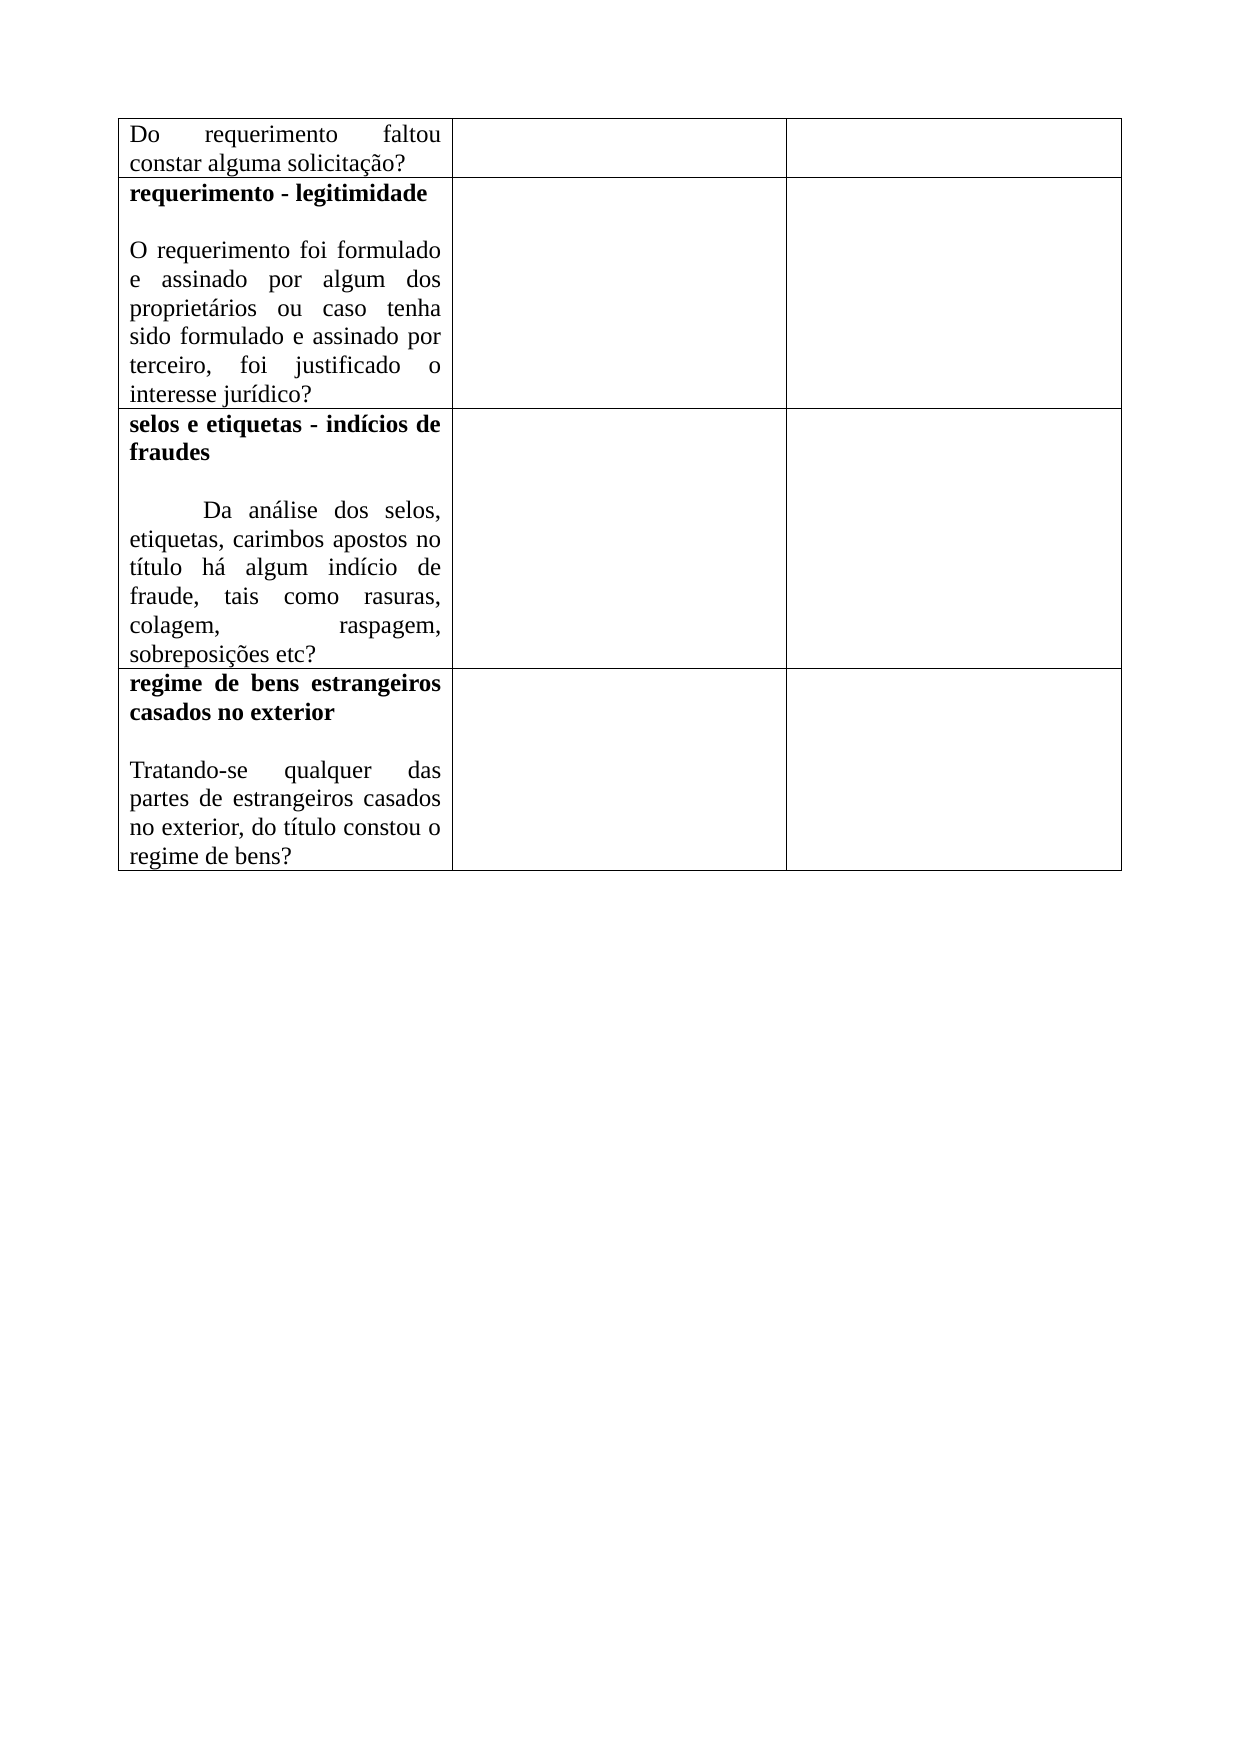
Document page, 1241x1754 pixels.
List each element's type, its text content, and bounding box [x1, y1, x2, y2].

table_cell [787, 178, 1121, 408]
table_cell [453, 409, 786, 667]
table_cell [787, 409, 1121, 667]
table_cell [453, 178, 786, 408]
table_cell selos e etiquetas - indícios de fraudes Da análise dos selos, etiquetas, carimbos apostos no título há algum indício de fraude, tais como rasuras, colagem, raspagem, sobreposições etc? [119, 409, 452, 667]
table_cell [787, 669, 1121, 870]
table_cell regime de bens estrangeiros casados no exterior Tratando-se qualquer das partes de estrangeiros casados no exterior, do título constou o regime de bens? [119, 669, 452, 870]
table_cell requerimento - legitimidade O requerimento foi formulado e assinado por algum dos proprietários ou caso tenha sido formulado e assinado por terceiro, foi justificado o interesse jurídico? [119, 178, 452, 408]
table_cell Do requerimento faltou constar alguma solicitação? [119, 119, 452, 177]
table_cell [453, 669, 786, 870]
table_cell [787, 119, 1121, 177]
table_cell [453, 119, 786, 177]
